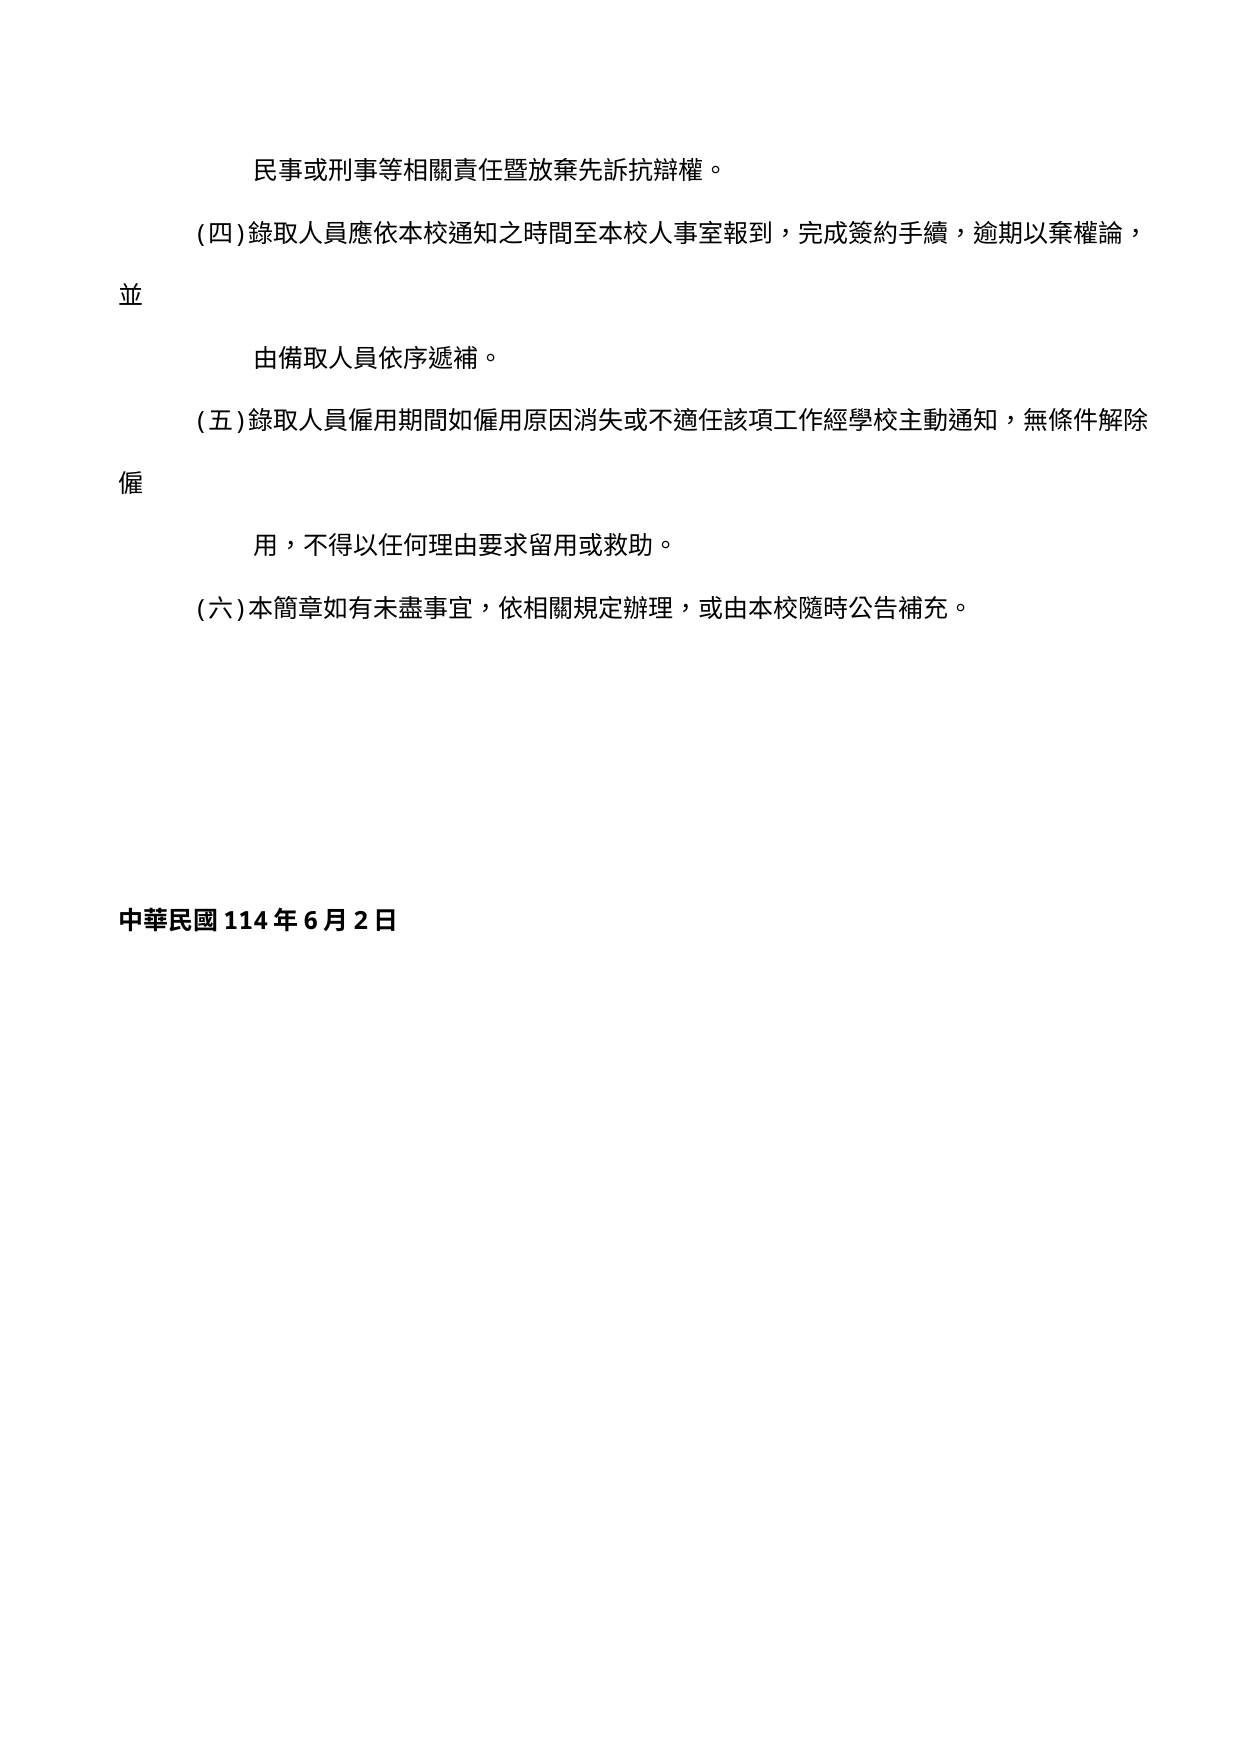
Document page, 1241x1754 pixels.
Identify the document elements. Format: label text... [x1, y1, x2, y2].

text 中華民國114年6月2日 [118, 877, 1122, 939]
text 由備取人員依序遞補。 [118, 314, 1165, 377]
text 民事或刑事等相關責任暨放棄先訴抗辯權。 [118, 127, 1165, 189]
text (四)錄取人員應依本校通知之時間至本校人事室報到，完成簽約手續，逾期以棄權論，並 [118, 189, 1165, 314]
text (六)本簡章如有未盡事宜，依相關規定辦理，或由本校隨時公告補充。 [118, 564, 1165, 627]
text (五)錄取人員僱用期間如僱用原因消失或不適任該項工作經學校主動通知，無條件解除僱 [118, 377, 1165, 502]
text 用，不得以任何理由要求留用或救助。 [118, 502, 1165, 564]
